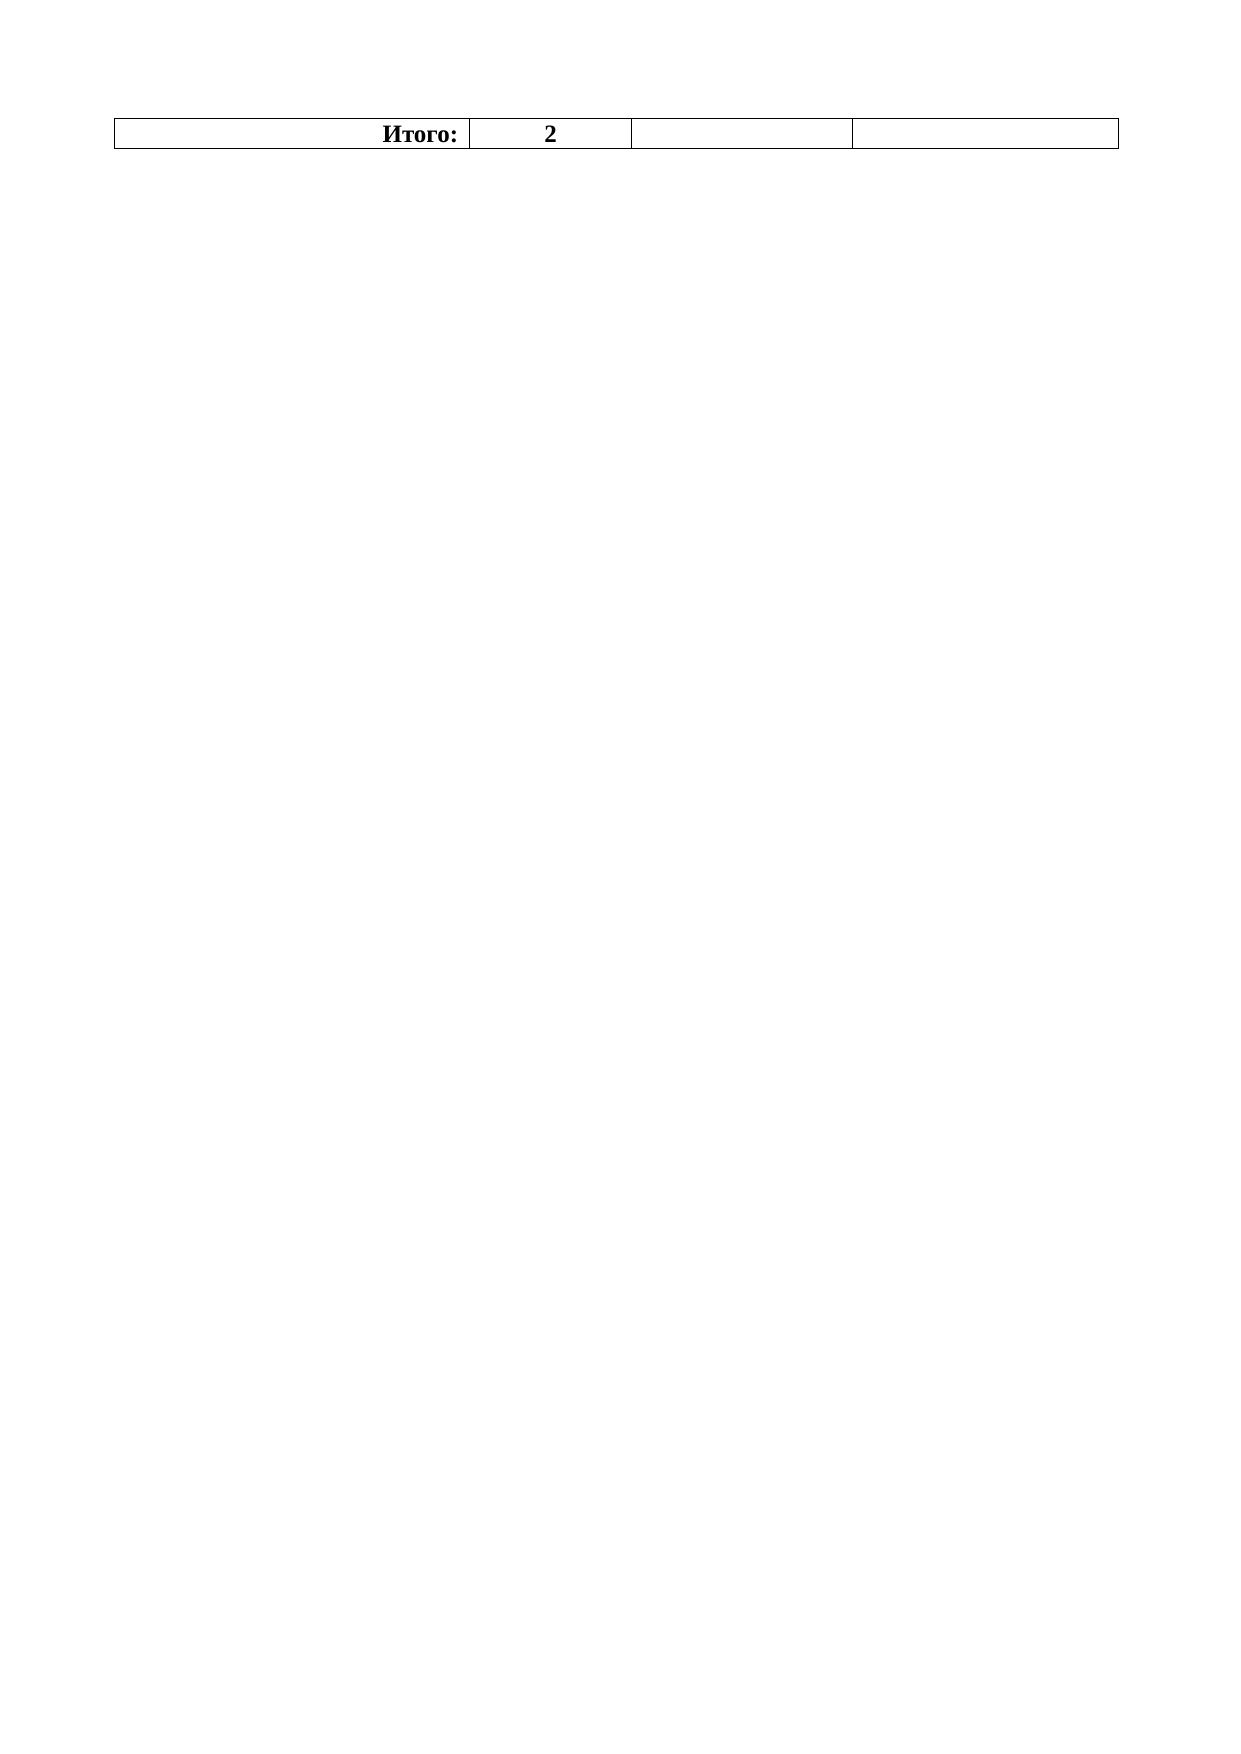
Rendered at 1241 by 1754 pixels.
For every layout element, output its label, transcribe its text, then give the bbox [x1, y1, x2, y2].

table_cell Итого: [115, 119, 469, 148]
table_cell [853, 119, 1118, 148]
table_cell [632, 119, 852, 148]
table_cell 2 [470, 119, 631, 148]
